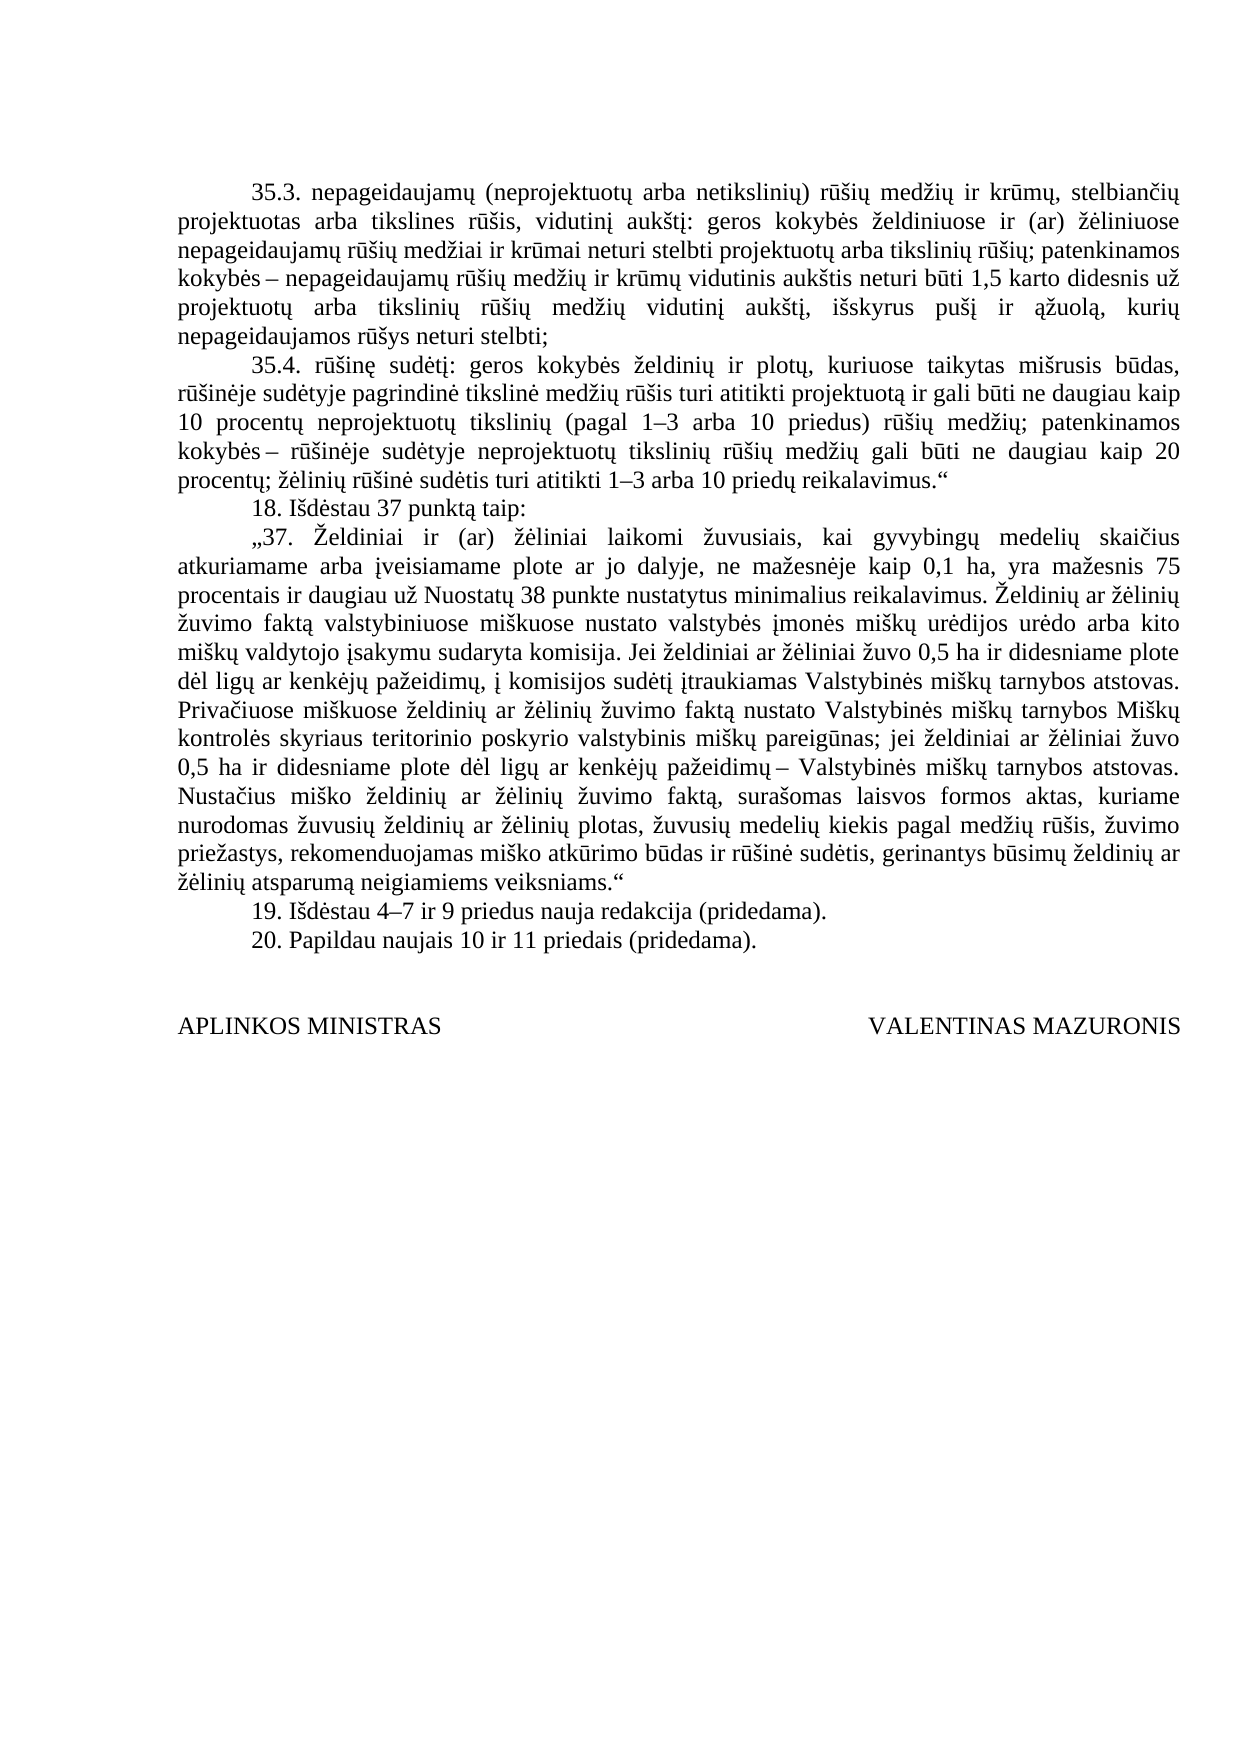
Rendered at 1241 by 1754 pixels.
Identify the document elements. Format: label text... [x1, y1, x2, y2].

text 35.4. rūšinę sudėtį: geros kokybės želdinių ir plotų, kuriuose taikytas mišrusis būdas, rūšinėje sudėtyje pagrindinė tikslinė medžių rūšis turi atitikti projektuotą ir gali būti ne daugiau kaip 10 procentų neprojektuotų tikslinių (pagal 1–3 arba 10 priedus) rūšių medžių; patenkinamos kokybės – rūšinėje sudėtyje neprojektuotų tikslinių rūšių medžių gali būti ne daugiau kaip 20 procentų; žėlinių rūšinė sudėtis turi atitikti 1–3 arba 10 priedų reikalavimus.“ [177, 350, 1181, 493]
text „37. Želdiniai ir (ar) žėliniai laikomi žuvusiais, kai gyvybingų medelių skaičius atkuriamame arba įveisiamame plote ar jo dalyje, ne mažesnėje kaip 0,1 ha, yra mažesnis 75 procentais ir daugiau už Nuostatų 38 punkte nustatytus minimalius reikalavimus. Želdinių ar žėlinių žuvimo faktą valstybiniuose miškuose nustato valstybės įmonės miškų urėdijos urėdo arba kito miškų valdytojo įsakymu sudaryta komisija. Jei želdiniai ar žėliniai žuvo 0,5 ha ir didesniame plote dėl ligų ar kenkėjų pažeidimų, į komisijos sudėtį įtraukiamas Valstybinės miškų tarnybos atstovas. Privačiuose miškuose želdinių ar žėlinių žuvimo faktą nustato Valstybinės miškų tarnybos Miškų kontrolės skyriaus teritorinio poskyrio valstybinis miškų pareigūnas; jei želdiniai ar žėliniai žuvo 0,5 ha ir didesniame plote dėl ligų ar kenkėjų pažeidimų – Valstybinės miškų tarnybos atstovas. Nustačius miško želdinių ar žėlinių žuvimo faktą, surašomas laisvos formos aktas, kuriame nurodomas žuvusių želdinių ar žėlinių plotas, žuvusių medelių kiekis pagal medžių rūšis, žuvimo priežastys, rekomenduojamas miško atkūrimo būdas ir rūšinė sudėtis, gerinantys būsimų želdinių ar žėlinių atsparumą neigiamiems veiksniams.“ [177, 522, 1181, 896]
text Aplinkos ministras Valentinas Mazuronis [177, 1011, 1181, 1040]
text 18. Išdėstau 37 punktą taip: [177, 493, 1181, 522]
text 19. Išdėstau 4–7 ir 9 priedus nauja redakcija (pridedama). [177, 896, 1181, 925]
text 20. Papildau naujais 10 ir 11 priedais (pridedama). [177, 925, 1181, 953]
text 35.3. nepageidaujamų (neprojektuotų arba netikslinių) rūšių medžių ir krūmų, stelbiančių projektuotas arba tikslines rūšis, vidutinį aukštį: geros kokybės želdiniuose ir (ar) žėliniuose nepageidaujamų rūšių medžiai ir krūmai neturi stelbti projektuotų arba tikslinių rūšių; patenkinamos kokybės – nepageidaujamų rūšių medžių ir krūmų vidutinis aukštis neturi būti 1,5 karto didesnis už projektuotų arba tikslinių rūšių medžių vidutinį aukštį, išskyrus pušį ir ąžuolą, kurių nepageidaujamos rūšys neturi stelbti; [177, 177, 1181, 350]
